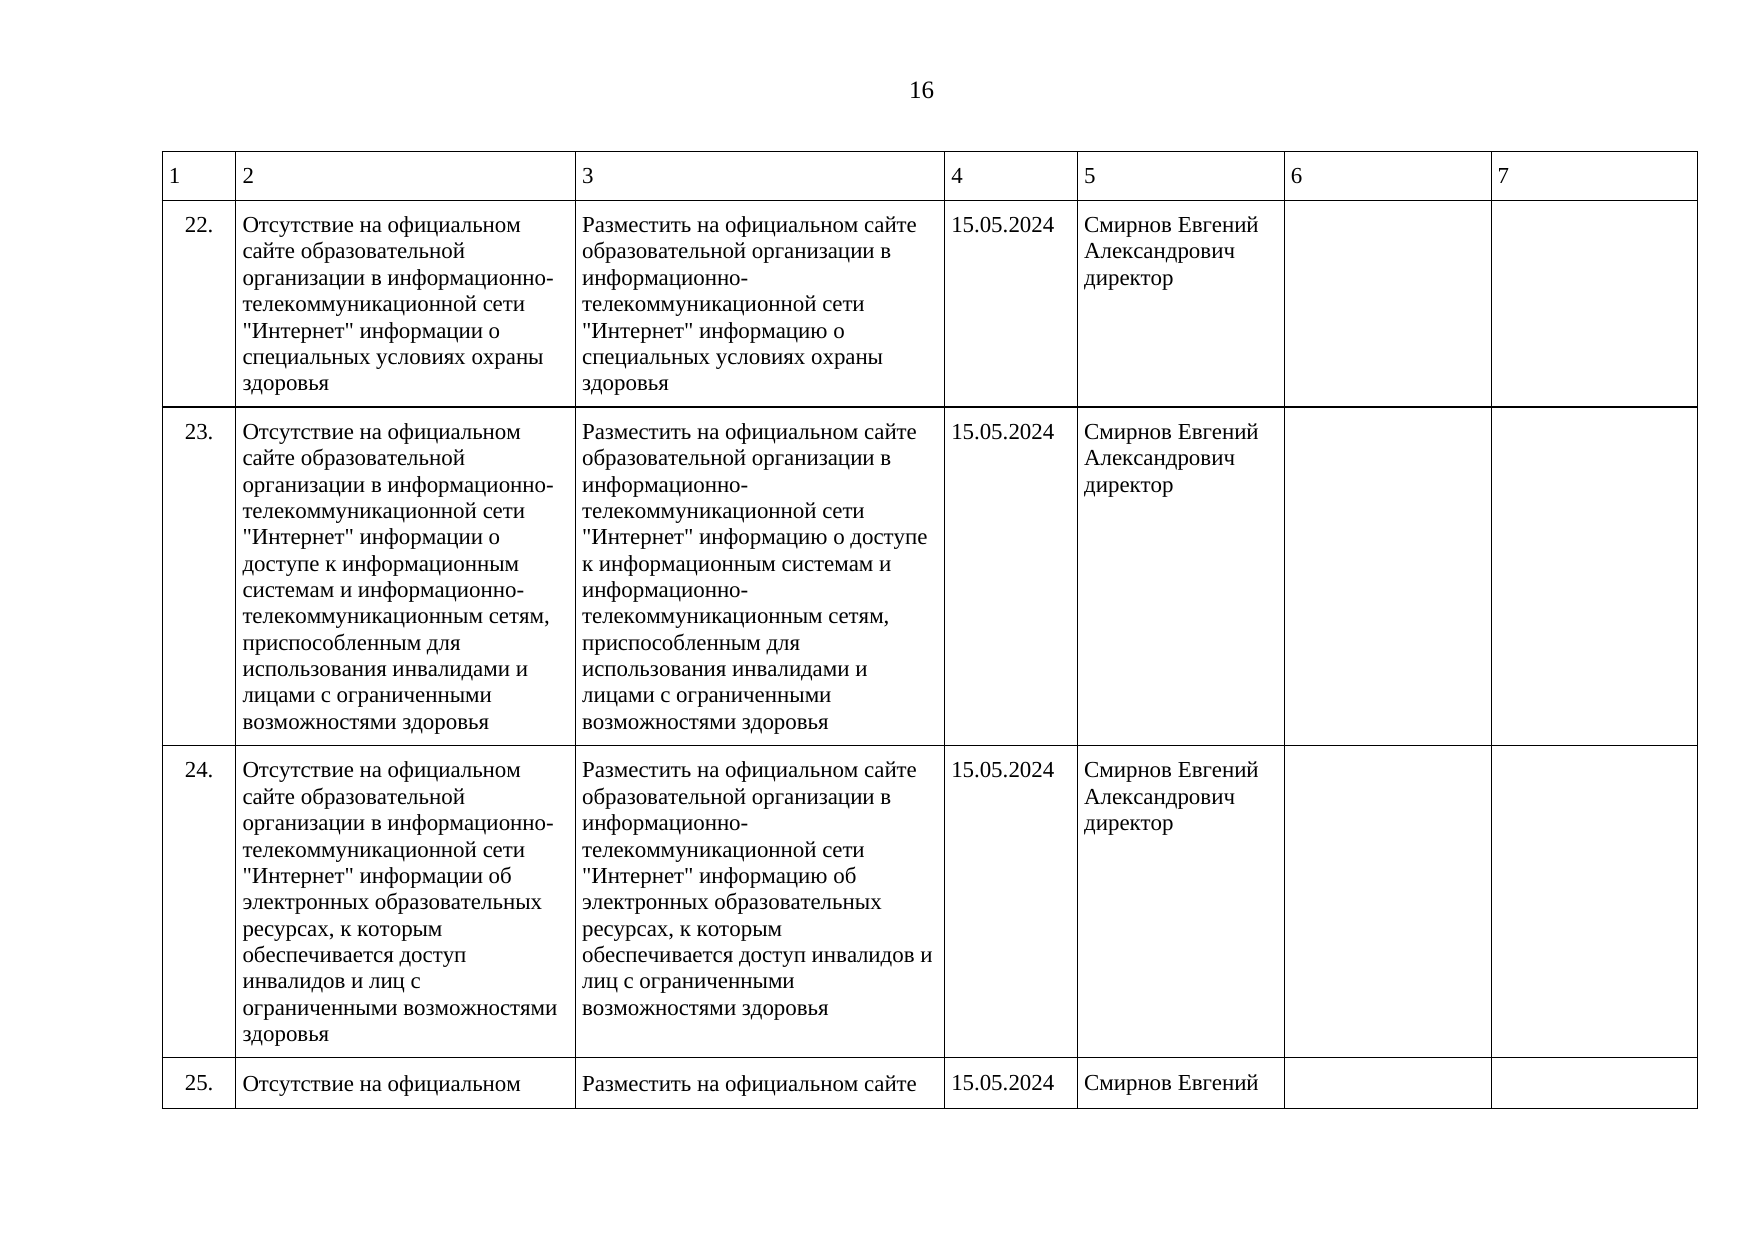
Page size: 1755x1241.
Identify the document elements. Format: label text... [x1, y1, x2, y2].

table_cell 15.05.2024 [945, 1058, 1077, 1107]
table_header 4 [945, 152, 1077, 199]
table_cell Смирнов Евгений [1078, 1058, 1284, 1107]
table_cell Отсутствие на официальном сайте образовательной организации в информационно-телекоммуникационной сети "Интернет" информации о доступе к информационным системам и информационно-телекоммуникационным сетям, приспособленным для использования инвалидами и лицами с ограниченными возможностями здоровья [236, 408, 575, 745]
table_cell 22. [163, 201, 235, 406]
table_cell Смирнов Евгений Александрович директор [1078, 746, 1284, 1057]
table_header 3 [576, 152, 944, 199]
table_cell [1492, 408, 1697, 745]
table_header 1 [163, 152, 235, 199]
table_cell [1492, 201, 1697, 406]
table_cell [1285, 201, 1491, 406]
table_header 5 [1078, 152, 1284, 199]
table_cell 23. [163, 408, 235, 745]
table_cell [1492, 746, 1697, 1057]
table_cell 15.05.2024 [945, 201, 1077, 406]
table_cell Отсутствие на официальном сайте образовательной организации в информационно-телекоммуникационной сети "Интернет" информации о специальных условиях охраны здоровья [236, 201, 575, 406]
table_cell [1492, 1058, 1697, 1107]
table_cell Разместить на официальном сайте образовательной организации в информационно-телекоммуникационной сети "Интернет" информацию о доступе к информационным системам и информационно-телекоммуникационным сетям, приспособленным для использования инвалидами и лицами с ограниченными возможностями здоровья [576, 408, 944, 745]
table_cell Разместить на официальном сайте образовательной организации в информационно-телекоммуникационной сети "Интернет" информацию об электронных образовательных ресурсах, к которым обеспечивается доступ инвалидов и лиц с ограниченными возможностями здоровья [576, 746, 944, 1057]
table_cell Разместить на официальном сайте [576, 1058, 944, 1107]
table_cell Отсутствие на официальном [236, 1058, 575, 1107]
table_cell [1285, 1058, 1491, 1107]
table_cell Разместить на официальном сайте образовательной организации в информационно-телекоммуникационной сети "Интернет" информацию о специальных условиях охраны здоровья [576, 201, 944, 406]
table_cell Смирнов Евгений Александрович директор [1078, 408, 1284, 745]
table_cell 25. [163, 1058, 235, 1107]
table_header 2 [236, 152, 575, 199]
table_cell 15.05.2024 [945, 408, 1077, 745]
table_cell Отсутствие на официальном сайте образовательной организации в информационно-телекоммуникационной сети "Интернет" информации об электронных образовательных ресурсах, к которым обеспечивается доступ инвалидов и лиц с ограниченными возможностями здоровья [236, 746, 575, 1057]
table_cell Смирнов Евгений Александрович директор [1078, 201, 1284, 406]
table_header 7 [1492, 152, 1697, 199]
table_cell 24. [163, 746, 235, 1057]
table_cell [1285, 408, 1491, 745]
table_header 6 [1285, 152, 1491, 199]
table_cell 15.05.2024 [945, 746, 1077, 1057]
table_cell [1285, 746, 1491, 1057]
